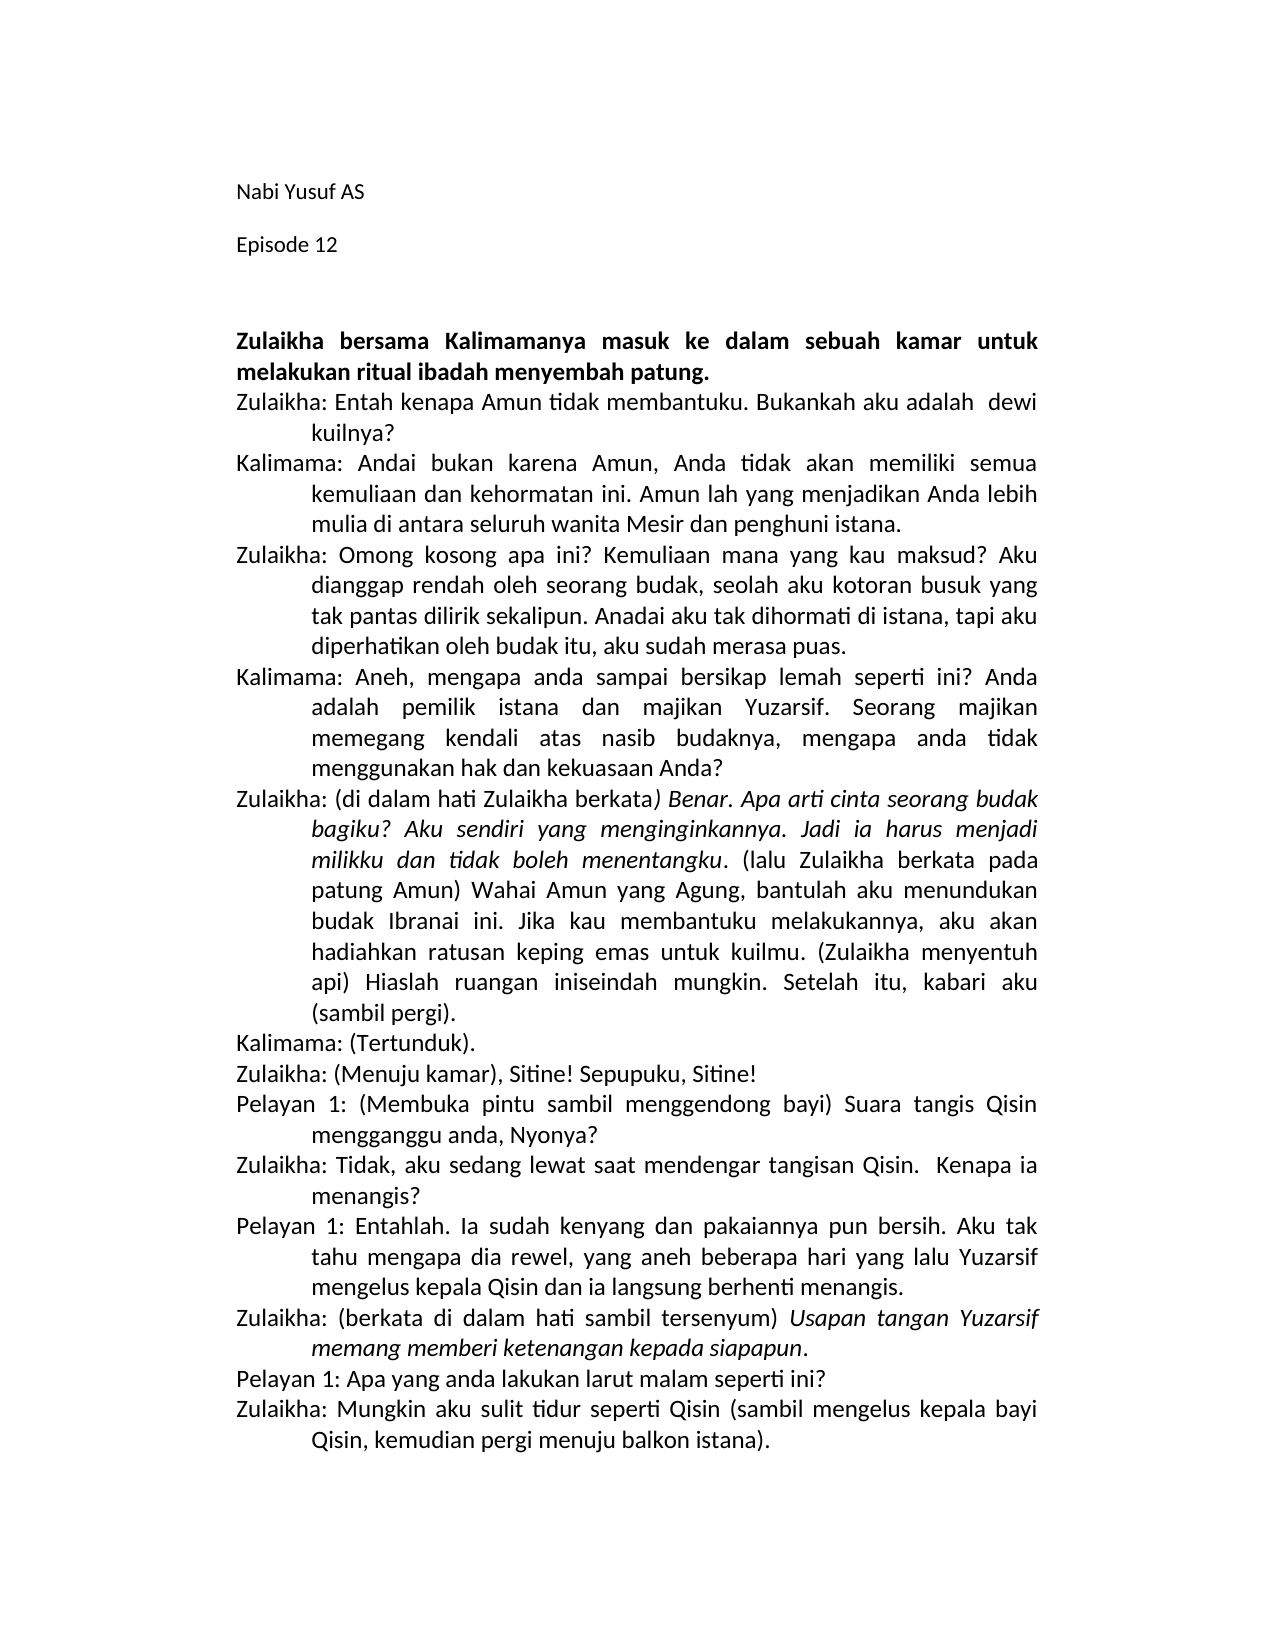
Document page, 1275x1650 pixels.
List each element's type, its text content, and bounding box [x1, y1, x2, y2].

text Episode 12 [236, 230, 1039, 258]
text Zulaikha: (Menuju kamar), Sitine! Sepupuku, Sitine! [236, 1058, 1039, 1088]
text Zulaikha: Entah kenapa Amun tidak membantuku. Bukankah aku adalah dewi kuilnya? [236, 386, 1039, 447]
text Zulaikha: (berkata di dalam hati sambil tersenyum) Usapan tangan Yuzarsif memang memberi ketenangan kepada siapapun. [236, 1302, 1039, 1363]
text Zulaikha: Mungkin aku sulit tidur seperti Qisin (sambil mengelus kepala bayi Qisin, kemudian pergi menuju balkon istana). [236, 1393, 1039, 1454]
text Zulaikha: Tidak, aku sedang lewat saat mendengar tangisan Qisin. Kenapa ia menangis? [236, 1149, 1039, 1210]
text Kalimama: Andai bukan karena Amun, Anda tidak akan memiliki semua kemuliaan dan kehormatan ini. Amun lah yang menjadikan Anda lebih mulia di antara seluruh wanita Mesir dan penghuni istana. [236, 447, 1039, 539]
text Pelayan 1: Entahlah. Ia sudah kenyang dan pakaiannya pun bersih. Aku tak tahu mengapa dia rewel, yang aneh beberapa hari yang lalu Yuzarsif mengelus kepala Qisin dan ia langsung berhenti menangis. [236, 1210, 1039, 1302]
text Pelayan 1: (Membuka pintu sambil menggendong bayi) Suara tangis Qisin mengganggu anda, Nyonya? [236, 1088, 1039, 1149]
text Kalimama: Aneh, mengapa anda sampai bersikap lemah seperti ini? Anda adalah pemilik istana dan majikan Yuzarsif. Seorang majikan memegang kendali atas nasib budaknya, mengapa anda tidak menggunakan hak dan kekuasaan Anda? [236, 661, 1039, 783]
text Pelayan 1: Apa yang anda lakukan larut malam seperti ini? [236, 1363, 1039, 1393]
text Kalimama: (Tertunduk). [236, 1027, 1039, 1058]
text Nabi Yusuf AS [236, 177, 1039, 205]
text Zulaikha: (di dalam hati Zulaikha berkata) Benar. Apa arti cinta seorang budak bagiku? Aku sendiri yang menginginkannya. Jadi ia harus menjadi milikku dan tidak boleh menentangku. (lalu Zulaikha berkata pada patung Amun) Wahai Amun yang Agung, bantulah aku menundukan budak Ibranai ini. Jika kau membantuku melakukannya, aku akan hadiahkan ratusan keping emas untuk kuilmu. (Zulaikha menyentuh api) Hiaslah ruangan iniseindah mungkin. Setelah itu, kabari aku (sambil pergi). [236, 783, 1039, 1027]
text Zulaikha bersama Kalimamanya masuk ke dalam sebuah kamar untuk melakukan ritual ibadah menyembah patung. [236, 325, 1039, 386]
text Zulaikha: Omong kosong apa ini? Kemuliaan mana yang kau maksud? Aku dianggap rendah oleh seorang budak, seolah aku kotoran busuk yang tak pantas dilirik sekalipun. Anadai aku tak dihormati di istana, tapi aku diperhatikan oleh budak itu, aku sudah merasa puas. [236, 539, 1039, 661]
